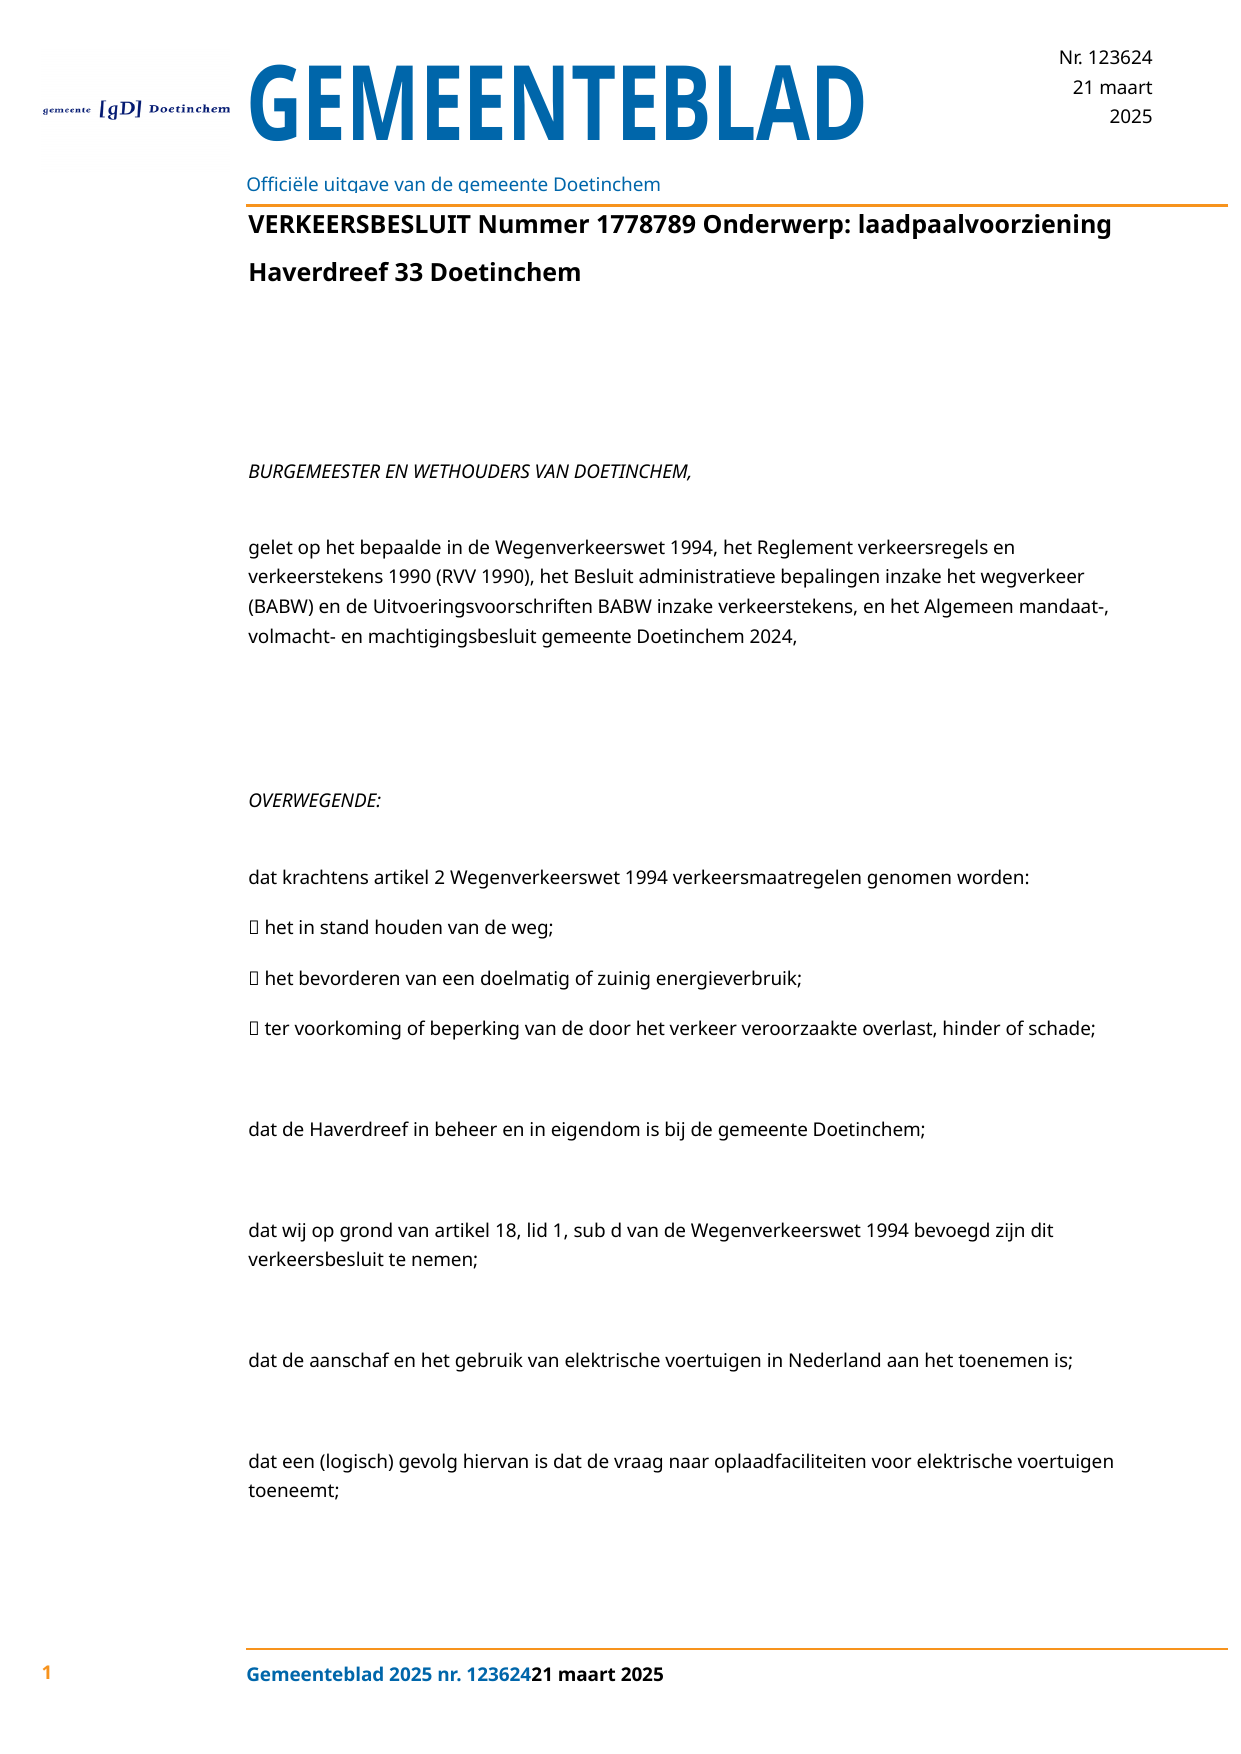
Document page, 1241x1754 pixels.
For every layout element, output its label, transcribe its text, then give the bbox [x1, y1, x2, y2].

text dat krachtens artikel 2 Wegenverkeerswet 1994 verkeersmaatregelen genomen worden: [248, 864, 1152, 889]
text  het in stand houden van de weg; [248, 914, 1152, 940]
text dat de Haverdreef in beheer en in eigendom is bij de gemeente Doetinchem; [248, 1116, 1152, 1142]
text gelet op het bepaalde in de Wegenverkeerswet 1994, het Reglement verkeersregels en verkeerstekens 1990 (RVV 1990), het Besluit administratieve bepalingen inzake het wegverkeer (BABW) en de Uitvoeringsvoorschriften BABW inzake verkeerstekens, en het Algemeen mandaat-, volmacht- en machtigingsbesluit gemeente Doetinchem 2024, [248, 534, 1152, 649]
text VERKEERSBESLUIT Nummer 1778789 Onderwerp: laadpaalvoorziening Haverdreef 33 Doetinchem [248, 207, 1152, 288]
text dat de aanschaf en het gebruik van elektrische voertuigen in Nederland aan het toenemen is; [248, 1347, 1152, 1373]
text  ter voorkoming of beperking van de door het verkeer veroorzaakte overlast, hinder of schade; [248, 1015, 1152, 1041]
text BURGEMEESTER EN WETHOUDERS VAN DOETINCHEM, [248, 458, 1152, 484]
text OVERWEGENDE: [248, 788, 1152, 813]
text dat een (logisch) gevolg hiervan is dat de vraag naar oplaadfaciliteiten voor elektrische voertuigen toeneemt; [248, 1448, 1152, 1503]
text dat wij op grond van artikel 18, lid 1, sub d van de Wegenverkeerswet 1994 bevoegd zijn dit verkeersbesluit te nemen; [248, 1217, 1152, 1272]
picture [41, 47, 231, 172]
text  het bevorderen van een doelmatig of zuinig energieverbruik; [248, 965, 1152, 990]
